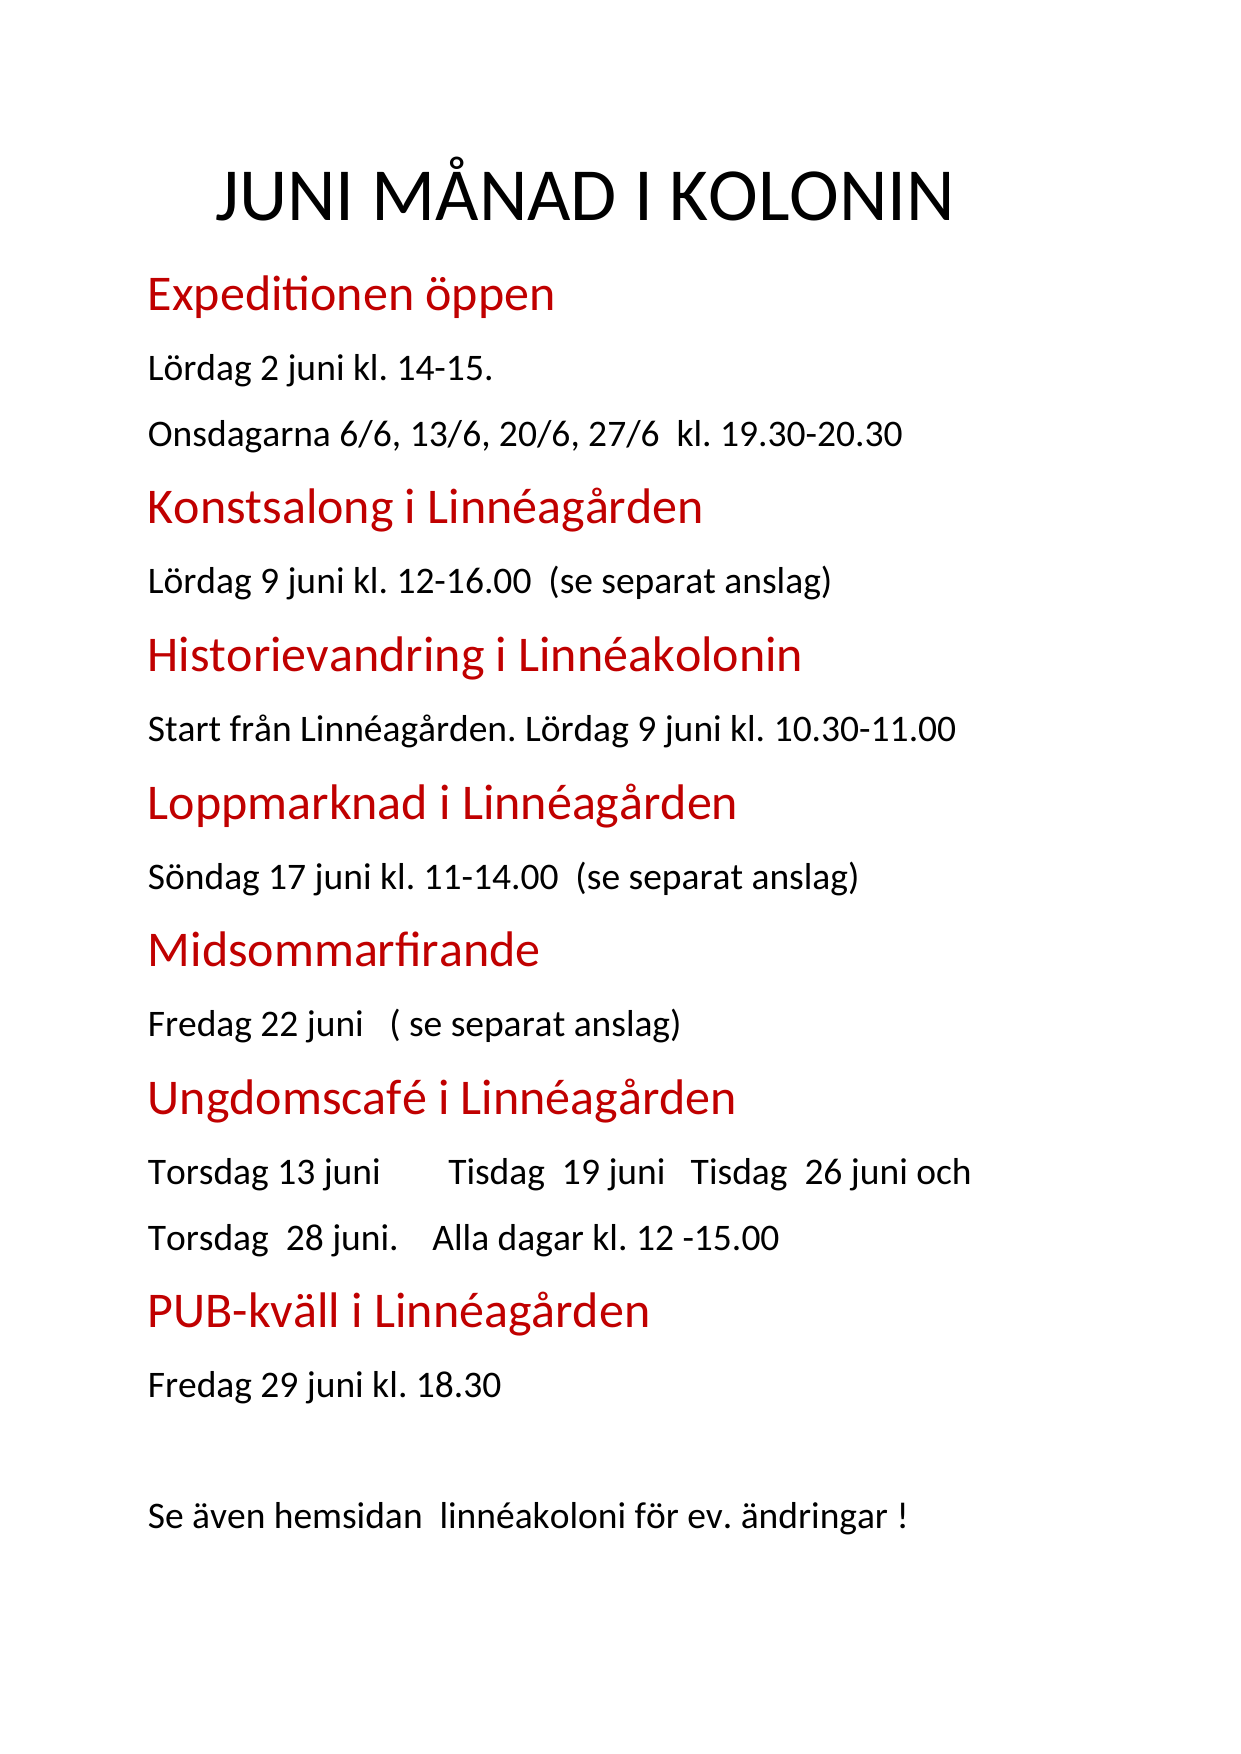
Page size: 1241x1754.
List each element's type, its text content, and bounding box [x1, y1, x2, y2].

text Ungdomscafé i Linnéagården [148, 1066, 1093, 1127]
text Expeditionen öppen [148, 262, 1093, 323]
text PUB-kväll i Linnéagården [148, 1279, 1093, 1340]
text JUNI MÅNAD I KOLONIN [148, 148, 1093, 239]
text Torsdag 13 juni Tisdag 19 juni Tisdag 26 juni och [148, 1148, 1093, 1194]
text Lördag 2 juni kl. 14-15. [148, 344, 1093, 390]
text Onsdagarna 6/6, 13/6, 20/6, 27/6 kl. 19.30-20.30 [148, 410, 1093, 456]
text Söndag 17 juni kl. 11-14.00 (se separat anslag) [148, 853, 1093, 898]
text Fredag 29 juni kl. 18.30 [148, 1361, 1093, 1407]
text Lördag 9 juni kl. 12-16.00 (se separat anslag) [148, 557, 1093, 603]
text Konstsalong i Linnéagården [148, 475, 1093, 536]
text Midsommarfirande [148, 918, 1093, 979]
text Loppmarknad i Linnéagården [148, 771, 1093, 832]
text Torsdag 28 juni. Alla dagar kl. 12 -15.00 [148, 1213, 1093, 1259]
text Historievandring i Linnéakolonin [148, 623, 1093, 684]
text Start från Linnéagården. Lördag 9 juni kl. 10.30-11.00 [148, 705, 1093, 751]
text Fredag 22 juni ( se separat anslag) [148, 1000, 1093, 1046]
text Se även hemsidan linnéakoloni för ev. ändringar ! [148, 1492, 1093, 1538]
